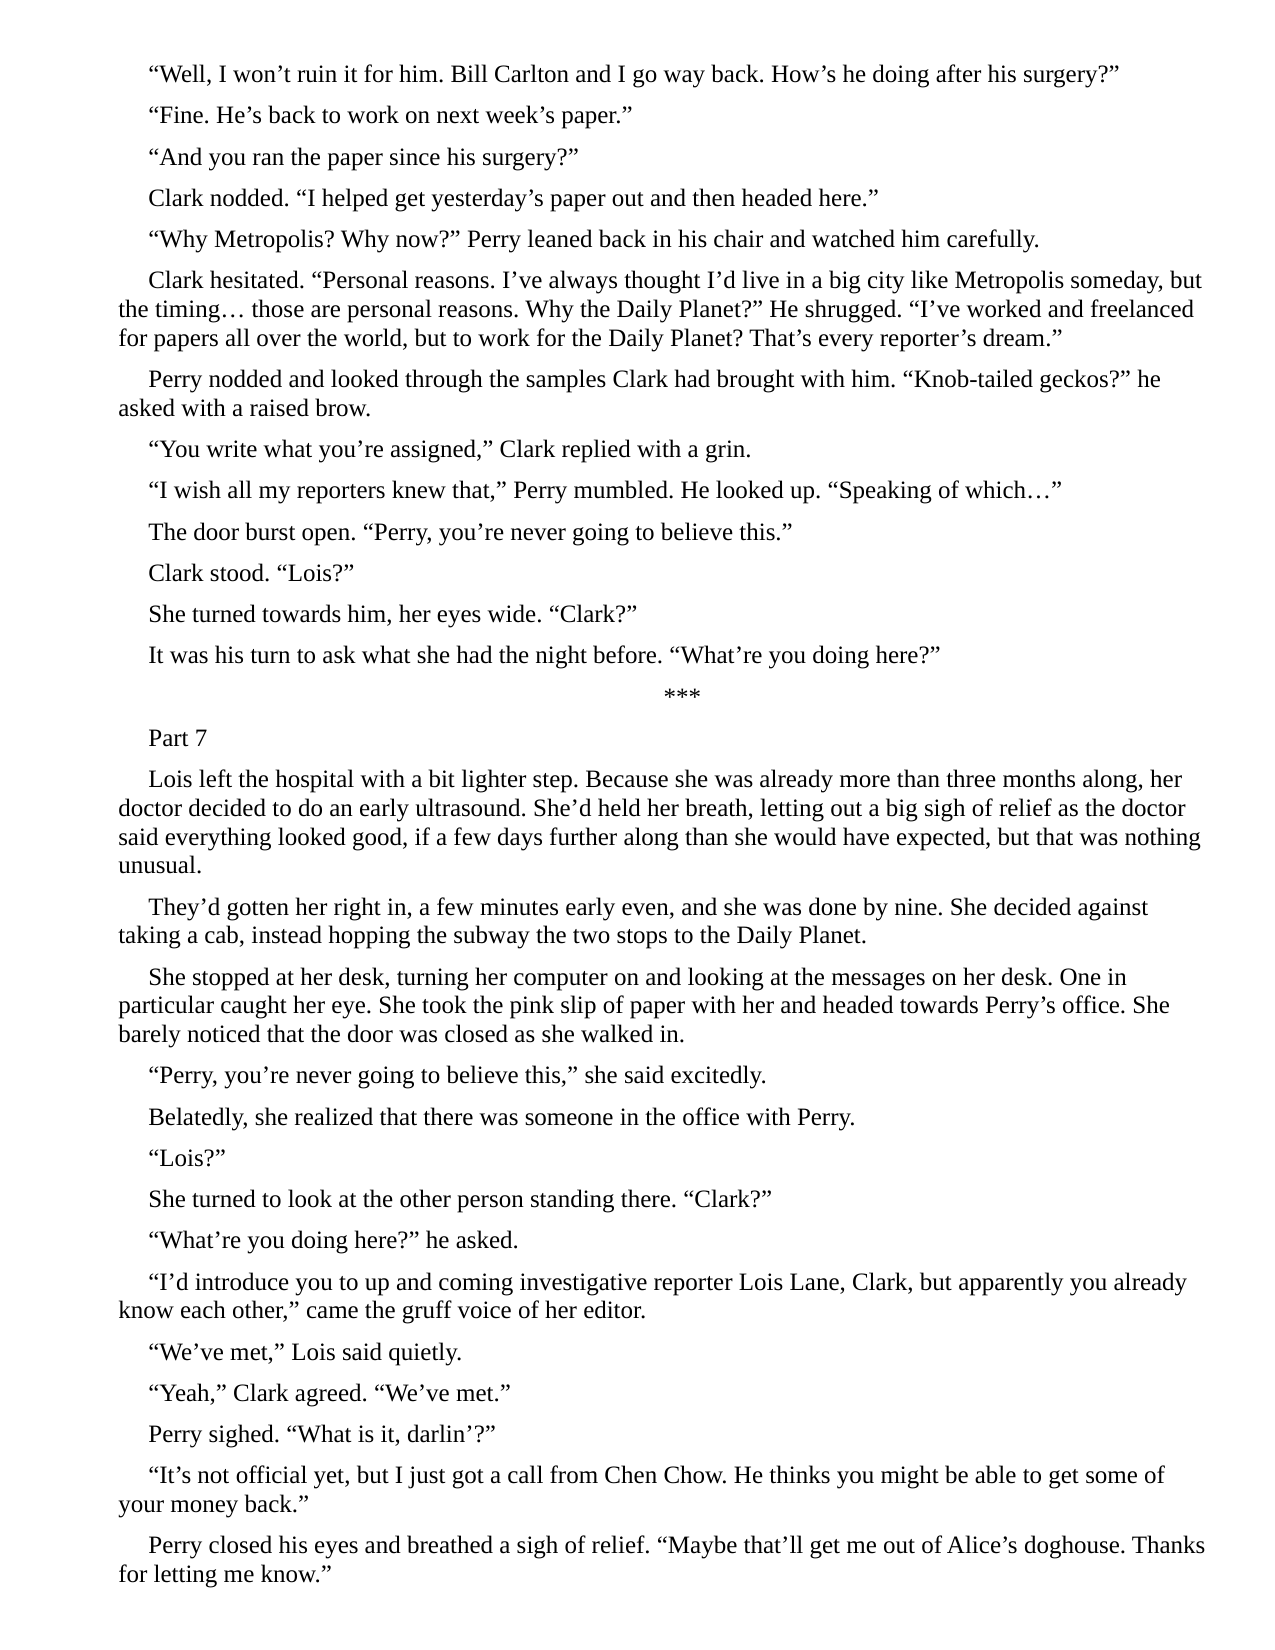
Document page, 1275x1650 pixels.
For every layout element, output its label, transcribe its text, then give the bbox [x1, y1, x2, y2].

text “What’re you doing here?” he asked. [118, 1225, 1216, 1254]
text “Why Metropolis? Why now?” Perry leaned back in his chair and watched him carefully. [118, 224, 1216, 253]
text “It’s not official yet, but I just got a call from Chen Chow. He thinks you might be able to get some of your money back.” [118, 1460, 1216, 1518]
text “I wish all my reporters knew that,” Perry mumbled. He looked up. “Speaking of which…” [118, 475, 1216, 504]
text She stopped at her desk, turning her computer on and looking at the messages on her desk. One in particular caught her eye. She took the pink slip of paper with her and headed towards Perry’s office. She barely noticed that the door was closed as she walked in. [118, 962, 1216, 1048]
text The door burst open. “Perry, you’re never going to believe this.” [118, 517, 1216, 545]
text She turned towards him, her eyes wide. “Clark?” [118, 599, 1216, 628]
text Clark stood. “Lois?” [118, 558, 1216, 587]
text *** [118, 682, 1216, 710]
text They’d gotten her right in, a few minutes early even, and she was done by nine. She decided against taking a cab, instead hopping the subway the two stops to the Daily Planet. [118, 892, 1216, 949]
text “Lois?” [118, 1143, 1216, 1172]
text Perry closed his eyes and breathed a sigh of relief. “Maybe that’ll get me out of Alice’s doghouse. Thanks for letting me know.” [118, 1530, 1216, 1588]
text “And you ran the paper since his surgery?” [118, 142, 1216, 170]
text “You write what you’re assigned,” Clark replied with a grin. [118, 434, 1216, 463]
text Part 7 [118, 723, 1216, 752]
text Clark hesitated. “Personal reasons. I’ve always thought I’d live in a big city like Metropolis someday, but the timing… those are personal reasons. Why the Daily Planet?” He shrugged. “I’ve worked and freelanced for papers all over the world, but to work for the Daily Planet? That’s every reporter’s dream.” [118, 265, 1216, 352]
text Lois left the hospital with a bit lighter step. Because she was already more than three months along, her doctor decided to do an early ultrasound. She’d held her breath, letting out a big sigh of relief as the doctor said everything looked good, if a few days further along than she would have expected, but that was nothing unusual. [118, 764, 1216, 879]
text “Fine. He’s back to work on next week’s paper.” [118, 100, 1216, 129]
text “Well, I won’t ruin it for him. Bill Carlton and I go way back. How’s he doing after his surgery?” [118, 59, 1216, 88]
text Clark nodded. “I helped get yesterday’s paper out and then headed here.” [118, 183, 1216, 212]
text “I’d introduce you to up and coming investigative reporter Lois Lane, Clark, but apparently you already know each other,” came the gruff voice of her editor. [118, 1267, 1216, 1324]
text Perry nodded and looked through the samples Clark had brought with him. “Knob-tailed geckos?” he asked with a raised brow. [118, 364, 1216, 422]
text Belatedly, she realized that there was someone in the office with Perry. [118, 1102, 1216, 1130]
text “Perry, you’re never going to believe this,” she said excitedly. [118, 1060, 1216, 1089]
text Perry sighed. “What is it, darlin’?” [118, 1419, 1216, 1448]
text “We’ve met,” Lois said quietly. [118, 1337, 1216, 1365]
text It was his turn to ask what she had the night before. “What’re you doing here?” [118, 640, 1216, 669]
text She turned to look at the other person standing there. “Clark?” [118, 1184, 1216, 1213]
text “Yeah,” Clark agreed. “We’ve met.” [118, 1378, 1216, 1407]
